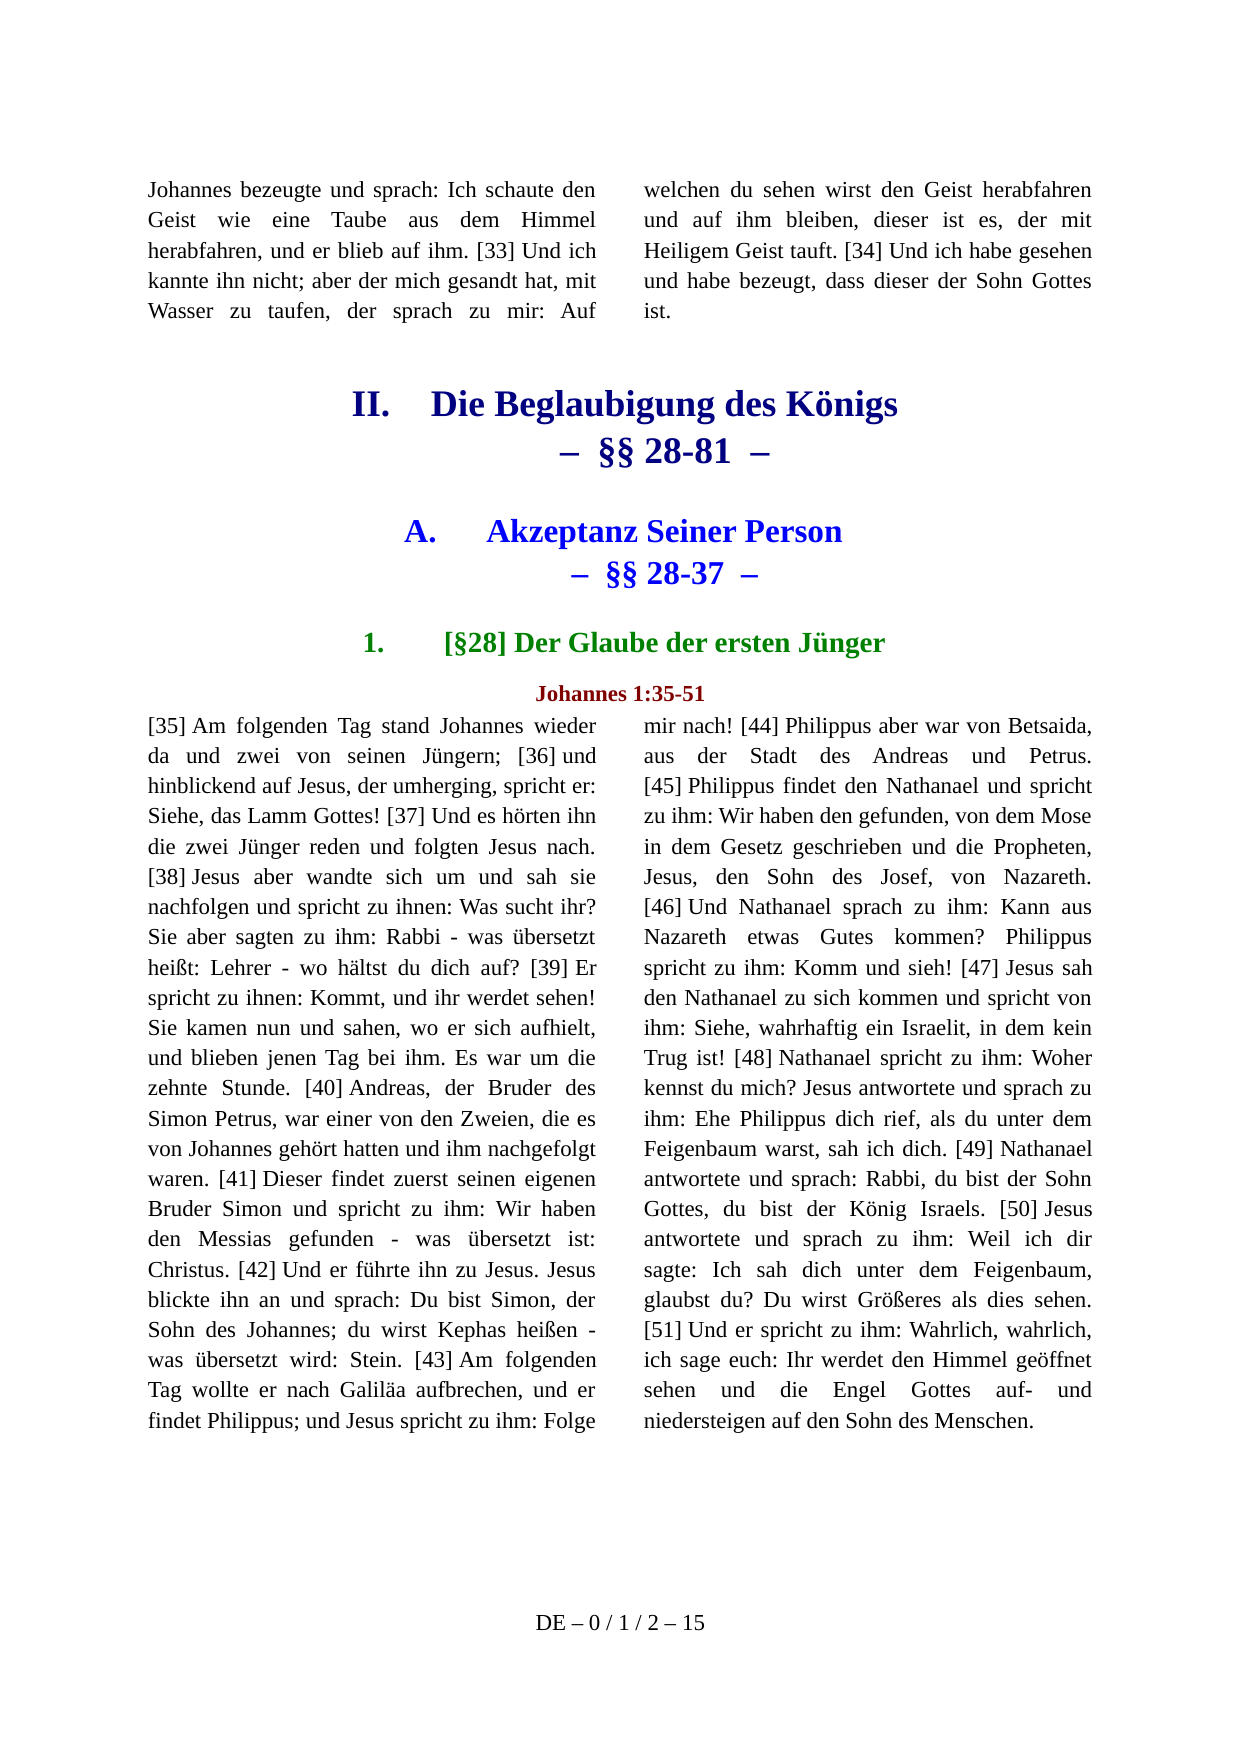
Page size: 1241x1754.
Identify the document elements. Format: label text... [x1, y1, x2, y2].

subtitle Die Beglaubigung des Königs – §§ 28-81 – [148, 381, 1093, 472]
text Johannes bezeugte und sprach: Ich schaute den Geist wie eine Taube aus dem Himmel herabfahren, und er blieb auf ihm. [33] Und ich kannte ihn nicht; aber der mich gesandt hat, mit Wasser zu taufen, der sprach zu mir: Auf [148, 176, 596, 323]
text Johannes 1:35-51 [148, 680, 1093, 706]
text mir nach! [44] Philippus aber war von Betsaida, aus der Stadt des Andreas und Petrus. [45] Philippus findet den Nathanael und spricht zu ihm: Wir haben den gefunden, von dem Mose in dem Gesetz geschrieben und die Propheten, Jesus, den Sohn des Josef, von Nazareth. [46] Und Nathanael sprach zu ihm: Kann aus Nazareth etwas Gutes kommen? Philippus spricht zu ihm: Komm und sieh! [47] Jesus sah den Nathanael zu sich kommen und spricht von ihm: Siehe, wahrhaftig ein Israelit, in dem kein Trug ist! [48] Nathanael spricht zu ihm: Woher kennst du mich? Jesus antwortete und sprach zu ihm: Ehe Philippus dich rief, als du unter dem Feigenbaum warst, sah ich dich. [49] Nathanael antwortete und sprach: Rabbi, du bist der Sohn Gottes, du bist der König Israels. [50] Jesus antwortete und sprach zu ihm: Weil ich dir sagte: Ich sah dich unter dem Feigenbaum, glaubst du? Du wirst Größeres als dies sehen. [51] Und er spricht zu ihm: Wahrlich, wahrlich, ich sage euch: Ihr werdet den Himmel geöffnet sehen und die Engel Gottes auf- und niedersteigen auf den Sohn des Menschen. [644, 712, 1093, 1433]
subtitle Akzeptanz Seiner Person – §§ 28-37 – [148, 511, 1093, 592]
text welchen du sehen wirst den Geist herabfahren und auf ihm bleiben, dieser ist es, der mit Heiligem Geist tauft. [34] Und ich habe gesehen und habe bezeugt, dass dieser der Sohn Gottes ist. [644, 176, 1093, 323]
text [35] Am folgenden Tag stand Johannes wieder da und zwei von seinen Jüngern; [36] und hinblickend auf Jesus, der umherging, spricht er: Siehe, das Lamm Gottes! [37] Und es hörten ihn die zwei Jünger reden und folgten Jesus nach. [38] Jesus aber wandte sich um und sah sie nachfolgen und spricht zu ihnen: Was sucht ihr? Sie aber sagten zu ihm: Rabbi - was übersetzt heißt: Lehrer - wo hältst du dich auf? [39] Er spricht zu ihnen: Kommt, und ihr werdet sehen! Sie kamen nun und sahen, wo er sich aufhielt, und blieben jenen Tag bei ihm. Es war um die zehnte Stunde. [40] Andreas, der Bruder des Simon Petrus, war einer von den Zweien, die es von Johannes gehört hatten und ihm nachgefolgt waren. [41] Dieser findet zuerst seinen eigenen Bruder Simon und spricht zu ihm: Wir haben den Messias gefunden - was übersetzt ist: Christus. [42] Und er führte ihn zu Jesus. Jesus blickte ihn an und sprach: Du bist Simon, der Sohn des Johannes; du wirst Kephas heißen - was übersetzt wird: Stein. [43] Am folgenden Tag wollte er nach Galiläa aufbrechen, und er findet Philippus; und Jesus spricht zu ihm: Folge [148, 712, 596, 1433]
subtitle [§28] Der Glaube der ersten Jünger [148, 625, 1093, 659]
